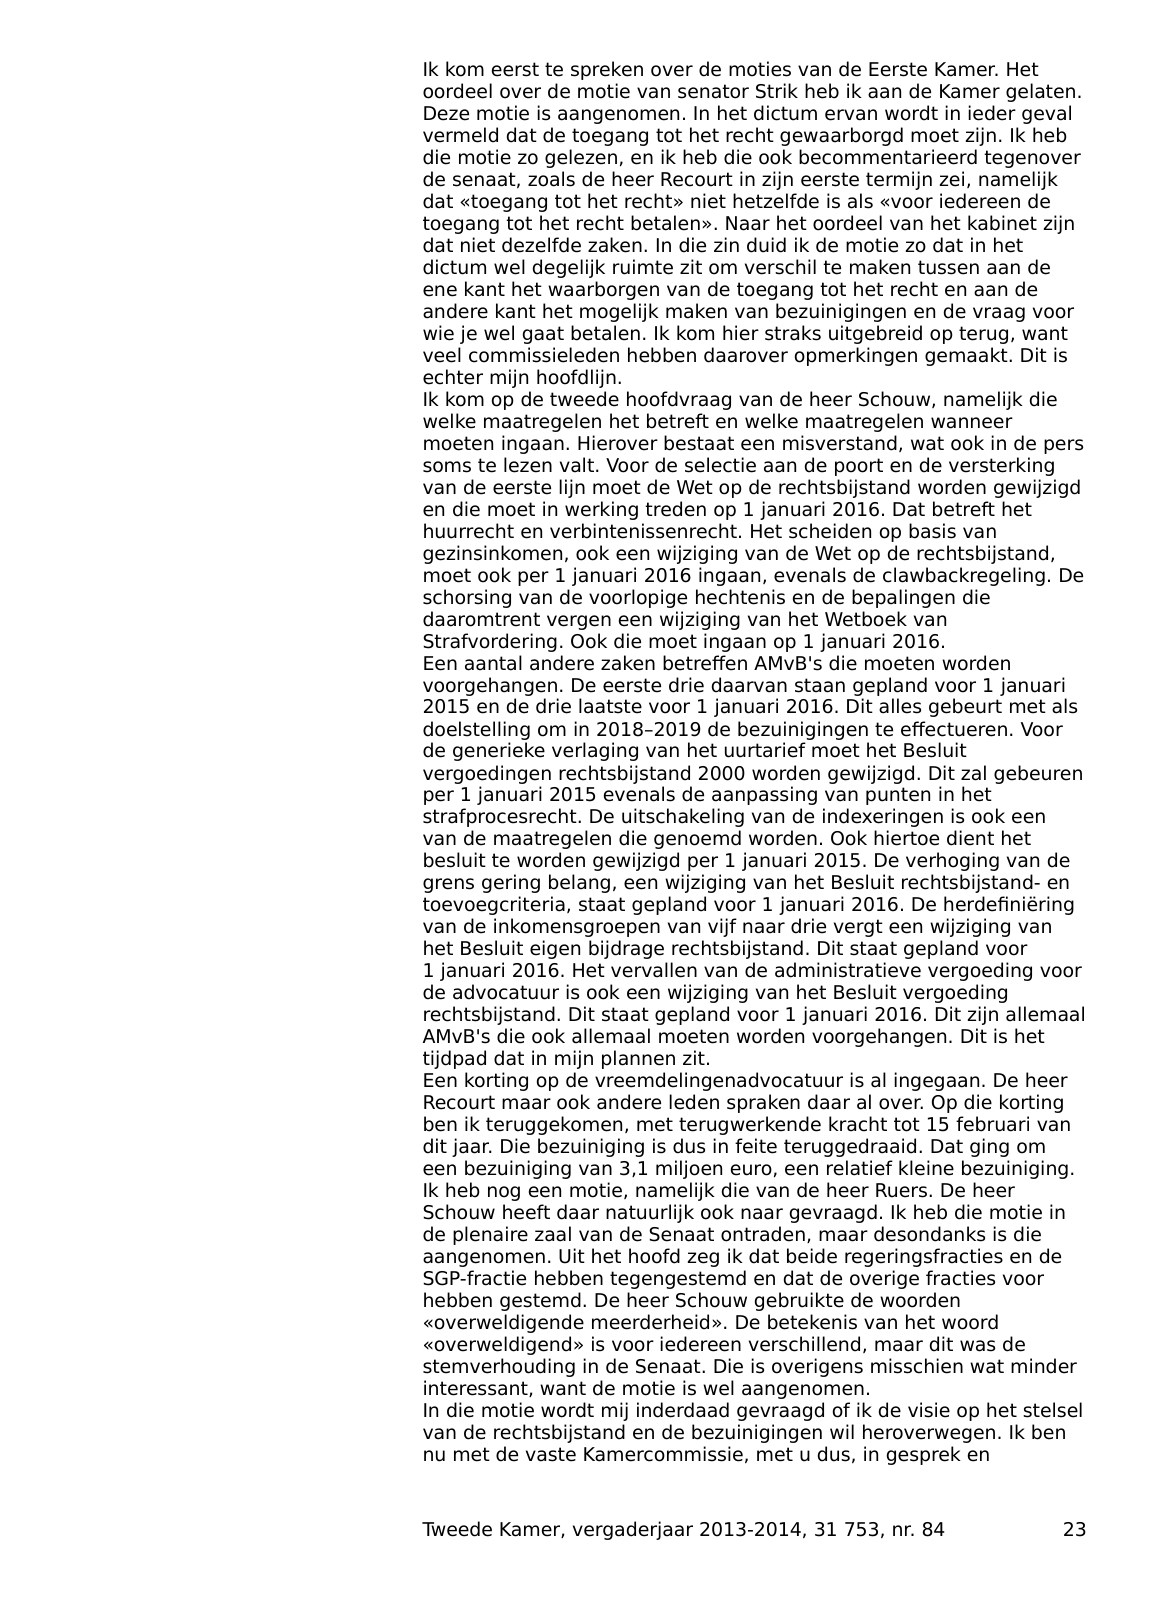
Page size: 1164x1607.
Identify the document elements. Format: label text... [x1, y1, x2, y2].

text Ik heb nog een motie, namelijk die van de heer Ruers. De heer Schouw heeft daar natuurlijk ook naar gevraagd. Ik heb die motie in de plenaire zaal van de Senaat ontraden, maar desondanks is die aangenomen. Uit het hoofd zeg ik dat beide regeringsfracties en de SGP-fractie hebben tegengestemd en dat de overige fracties voor hebben gestemd. De heer Schouw gebruikte de woorden «overweldigende meerderheid». De betekenis van het woord «overweldigend» is voor iedereen verschillend, maar dit was de stemverhouding in de Senaat. Die is overigens misschien wat minder interessant, want de motie is wel aangenomen. [422, 1180, 1087, 1400]
text Een aantal andere zaken betreffen AMvB's die moeten worden voorgehangen. De eerste drie daarvan staan gepland voor 1 januari 2015 en de drie laatste voor 1 januari 2016. Dit alles gebeurt met als doelstelling om in 2018–2019 de bezuinigingen te effectueren. Voor de generieke verlaging van het uurtarief moet het Besluit vergoedingen rechtsbijstand 2000 worden gewijzigd. Dit zal gebeuren per 1 januari 2015 evenals de aanpassing van punten in het strafprocesrecht. De uitschakeling van de indexeringen is ook een van de maatregelen die genoemd worden. Ook hiertoe dient het besluit te worden gewijzigd per 1 januari 2015. De verhoging van de grens gering belang, een wijziging van het Besluit rechtsbijstand- en toevoegcriteria, staat gepland voor 1 januari 2016. De herdefiniëring van de inkomensgroepen van vijf naar drie vergt een wijziging van het Besluit eigen bijdrage rechtsbijstand. Dit staat gepland voor 1 januari 2016. Het vervallen van de administratieve vergoeding voor de advocatuur is ook een wijziging van het Besluit vergoeding rechtsbijstand. Dit staat gepland voor 1 januari 2016. Dit zijn allemaal AMvB's die ook allemaal moeten worden voorgehangen. Dit is het tijdpad dat in mijn plannen zit. [422, 652, 1087, 1070]
text Ik kom op de tweede hoofdvraag van de heer Schouw, namelijk die welke maatregelen het betreft en welke maatregelen wanneer moeten ingaan. Hierover bestaat een misverstand, wat ook in de pers soms te lezen valt. Voor de selectie aan de poort en de versterking van de eerste lijn moet de Wet op de rechtsbijstand worden gewijzigd en die moet in werking treden op 1 januari 2016. Dat betreft het huurrecht en verbintenissenrecht. Het scheiden op basis van gezinsinkomen, ook een wijziging van de Wet op de rechtsbijstand, moet ook per 1 januari 2016 ingaan, evenals de clawbackregeling. De schorsing van de voorlopige hechtenis en de bepalingen die daaromtrent vergen een wijziging van het Wetboek van Strafvordering. Ook die moet ingaan op 1 januari 2016. [422, 389, 1087, 652]
text Ik kom eerst te spreken over de moties van de Eerste Kamer. Het oordeel over de motie van senator Strik heb ik aan de Kamer gelaten. Deze motie is aangenomen. In het dictum ervan wordt in ieder geval vermeld dat de toegang tot het recht gewaarborgd moet zijn. Ik heb die motie zo gelezen, en ik heb die ook becommentarieerd tegenover de senaat, zoals de heer Recourt in zijn eerste termijn zei, namelijk dat «toegang tot het recht» niet hetzelfde is als «voor iedereen de toegang tot het recht betalen». Naar het oordeel van het kabinet zijn dat niet dezelfde zaken. In die zin duid ik de motie zo dat in het dictum wel degelijk ruimte zit om verschil te maken tussen aan de ene kant het waarborgen van de toegang tot het recht en aan de andere kant het mogelijk maken van bezuinigingen en de vraag voor wie je wel gaat betalen. Ik kom hier straks uitgebreid op terug, want veel commissieleden hebben daarover opmerkingen gemaakt. Dit is echter mijn hoofdlijn. [422, 59, 1087, 389]
text Een korting op de vreemdelingenadvocatuur is al ingegaan. De heer Recourt maar ook andere leden spraken daar al over. Op die korting ben ik teruggekomen, met terugwerkende kracht tot 15 februari van dit jaar. Die bezuiniging is dus in feite teruggedraaid. Dat ging om een bezuiniging van 3,1 miljoen euro, een relatief kleine bezuiniging. [422, 1070, 1087, 1180]
text In die motie wordt mij inderdaad gevraagd of ik de visie op het stelsel van de rechtsbijstand en de bezuinigingen wil heroverwegen. Ik ben nu met de vaste Kamercommissie, met u dus, in gesprek en [422, 1400, 1087, 1466]
